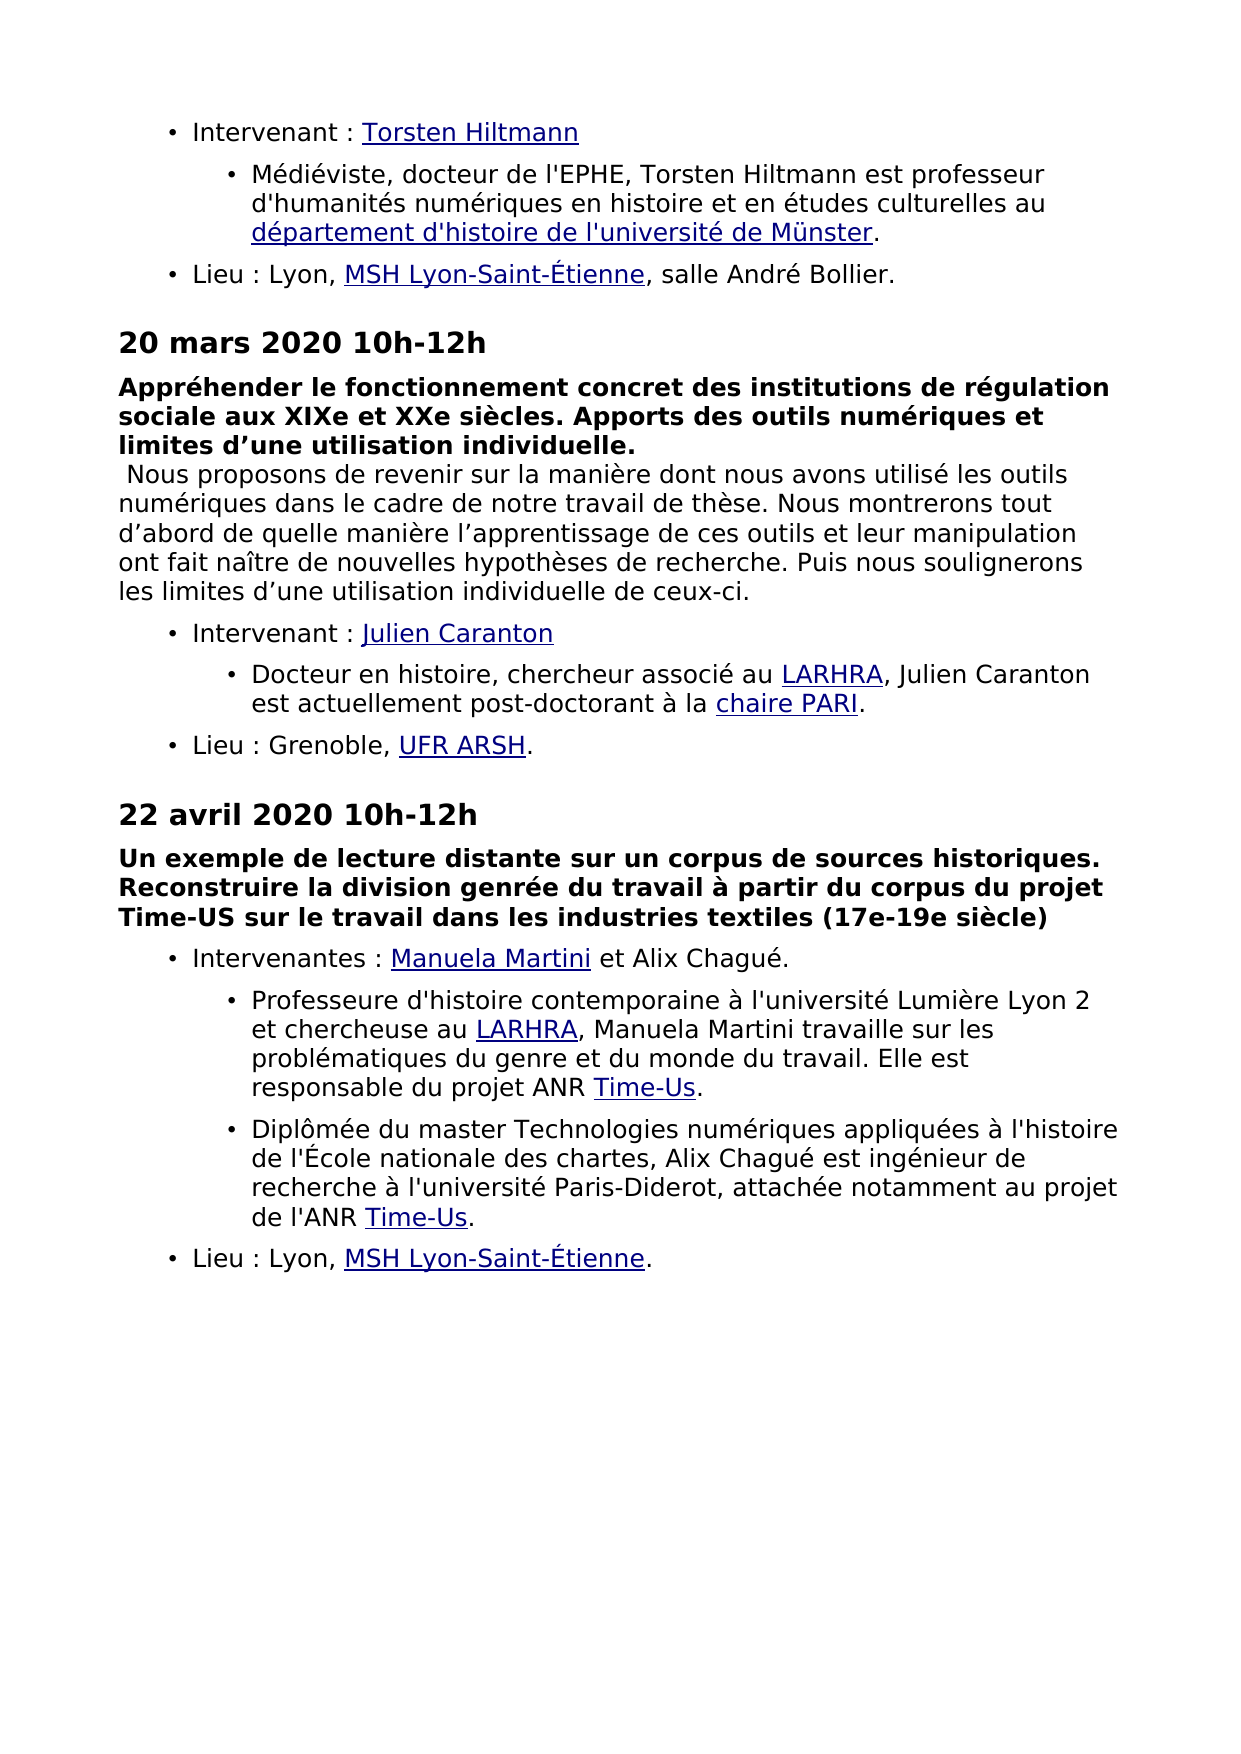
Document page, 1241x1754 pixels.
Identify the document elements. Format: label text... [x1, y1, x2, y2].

list Lieu : Grenoble, UFR ARSH. [177, 731, 1122, 760]
list Intervenant : Julien Caranton [177, 619, 1122, 648]
subtitle 22 avril 2020 10h-12h [118, 798, 1122, 832]
list Professeure d'histoire contemporaine à l'université Lumière Lyon 2 et chercheuse au LARHRA, Manuela Martini travaille sur les problématiques du genre et du monde du travail. Elle est responsable du projet ANR Time-Us. [236, 986, 1122, 1103]
list Diplômée du master Technologies numériques appliquées à l'histoire de l'École nationale des chartes, Alix Chagué est ingénieur de recherche à l'université Paris-Diderot, attachée notamment au projet de l'ANR Time-Us. [236, 1115, 1122, 1232]
text Appréhender le fonctionnement concret des institutions de régulation sociale aux XIXe et XXe siècles. Apports des outils numériques et limites d’une utilisation individuelle. Nous proposons de revenir sur la manière dont nous avons utilisé les outils numériques dans le cadre de notre travail de thèse. Nous montrerons tout d’abord de quelle manière l’apprentissage de ces outils et leur manipulation ont fait naître de nouvelles hypothèses de recherche. Puis nous soulignerons les limites d’une utilisation individuelle de ceux-ci. [118, 373, 1122, 606]
list Intervenantes : Manuela Martini et Alix Chagué. [177, 944, 1122, 973]
list Intervenant : Torsten Hiltmann [177, 118, 1122, 147]
list Médiéviste, docteur de l'EPHE, Torsten Hiltmann est professeur d'humanités numériques en histoire et en études culturelles au département d'histoire de l'université de Münster. [236, 160, 1122, 247]
subtitle 20 mars 2020 10h-12h [118, 326, 1122, 360]
list Lieu : Lyon, MSH Lyon-Saint-Étienne, salle André Bollier. [177, 260, 1122, 289]
text Un exemple de lecture distante sur un corpus de sources historiques. Reconstruire la division genrée du travail à partir du corpus du projet Time-US sur le travail dans les industries textiles (17e-19e siècle) [118, 844, 1122, 932]
list Docteur en histoire, chercheur associé au LARHRA, Julien Caranton est actuellement post-doctorant à la chaire PARI. [236, 660, 1122, 719]
list Lieu : Lyon, MSH Lyon-Saint-Étienne. [177, 1244, 1122, 1273]
